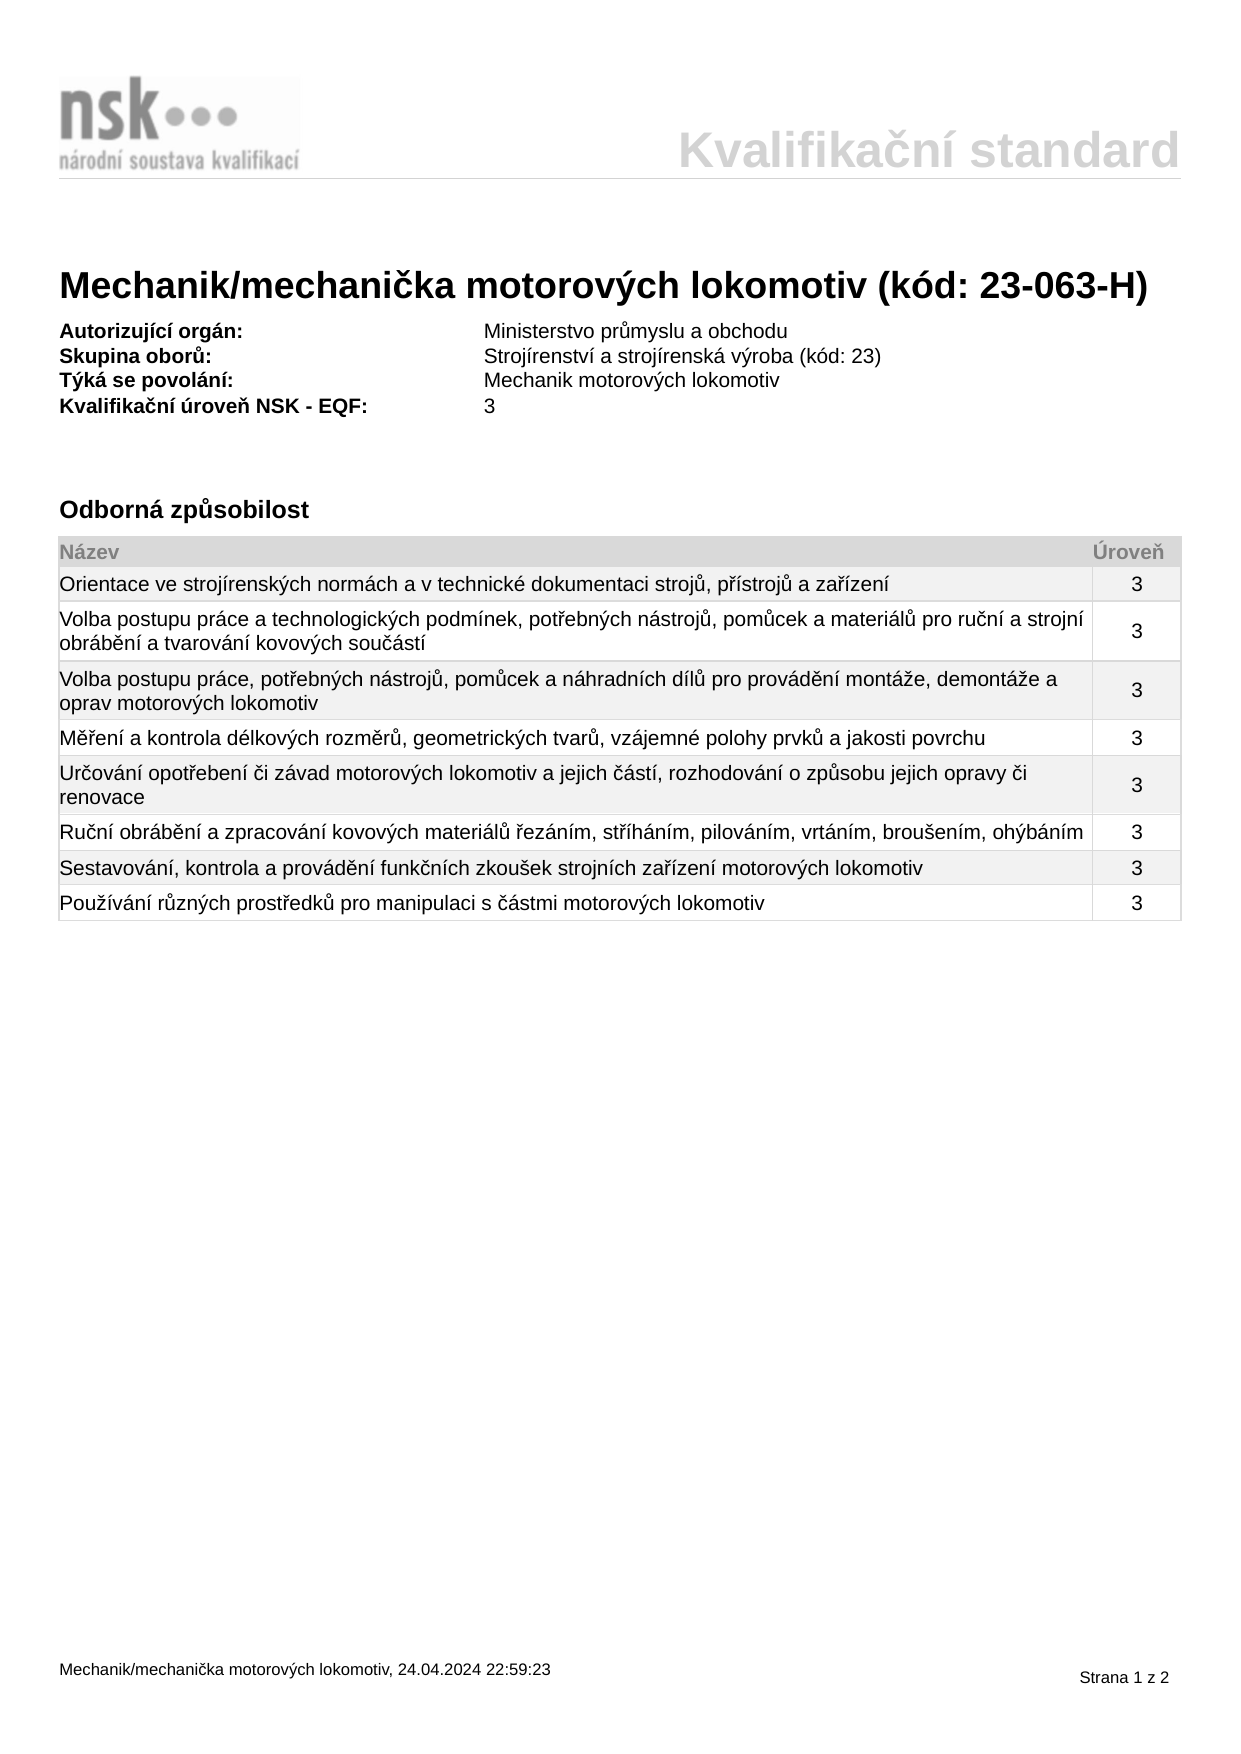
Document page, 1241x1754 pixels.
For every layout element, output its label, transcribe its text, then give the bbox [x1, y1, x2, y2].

table_cell Měření a kontrola délkových rozměrů, geometrických tvarů, vzájemné polohy prvků a jakosti povrchu [60, 720, 1092, 755]
table_cell [862, 196, 1093, 224]
table_cell [620, 524, 626, 536]
table_cell Mechanik motorových lokomotiv [484, 368, 1181, 393]
table_cell [862, 1441, 1093, 1659]
table_cell Skupina oborů: [59, 344, 483, 368]
table_cell Strojírenství a strojírenská výroba (kód: 23) [484, 344, 1181, 368]
table_cell Kvalifikační úroveň NSK - EQF: [59, 394, 483, 417]
table_cell Sestavování, kontrola a provádění funkčních zkoušek strojních zařízení motorových lokomotiv [60, 851, 1092, 884]
table_cell [620, 196, 626, 224]
table_header [621, 59, 626, 172]
table_cell Týká se povolání: [59, 368, 483, 392]
table_cell [1169, 196, 1181, 224]
table_cell [1093, 1441, 1169, 1659]
table_cell 3 [1093, 662, 1180, 719]
table_cell [1093, 196, 1169, 224]
table_cell [862, 524, 1093, 536]
table_cell 3 [484, 394, 1181, 417]
table_cell [862, 307, 1093, 319]
table_cell Strana 1 z 2 [862, 1660, 1169, 1696]
table_cell [626, 418, 862, 489]
table_cell [1169, 524, 1181, 536]
table_cell [1169, 307, 1181, 319]
table_cell [626, 196, 862, 224]
table_cell [484, 1220, 620, 1441]
table_cell [59, 172, 483, 178]
table_cell [1169, 1660, 1181, 1696]
table_cell [59, 921, 483, 1220]
table_cell [1169, 921, 1181, 1220]
table_cell 3 [1093, 885, 1180, 920]
table_cell 3 [1093, 756, 1180, 813]
table_cell Určování opotřebení či závad motorových lokomotiv a jejich částí, rozhodování o způsobu jejich opravy či renovace [60, 756, 1092, 813]
picture [58, 59, 621, 172]
table_cell Používání různých prostředků pro manipulaci s částmi motorových lokomotiv [60, 885, 1092, 920]
table_cell [59, 179, 1181, 196]
table_cell [626, 921, 862, 1220]
table_cell [59, 196, 483, 224]
table_cell 3 [1093, 815, 1180, 849]
table_cell [626, 1441, 862, 1659]
table_cell Odborná způsobilost [59, 489, 1181, 524]
table_header Kvalifikační standard [626, 59, 1181, 178]
table_cell [626, 1220, 862, 1441]
table_cell [59, 307, 483, 319]
table_cell [59, 1220, 483, 1441]
table_cell [626, 307, 862, 319]
table_cell [1169, 1441, 1181, 1659]
table_cell 3 [1093, 851, 1180, 884]
table_cell [1093, 307, 1169, 319]
table_cell [1093, 921, 1169, 1220]
table_cell [620, 418, 626, 489]
table_cell Mechanik/mechanička motorových lokomotiv (kód: 23-063-H) [59, 224, 1181, 307]
table_cell [59, 418, 483, 489]
table_cell [484, 418, 620, 489]
table_cell [484, 921, 620, 1220]
table_cell [59, 524, 483, 536]
table_cell [620, 921, 626, 1220]
table_cell [484, 172, 620, 178]
table_cell Název [60, 537, 1092, 566]
table_cell [862, 418, 1093, 489]
table_cell 3 [1093, 602, 1180, 660]
table_cell 3 [1093, 720, 1180, 755]
table_cell [1093, 418, 1169, 489]
table_cell Ruční obrábění a zpracování kovových materiálů řezáním, stříháním, pilováním, vrtáním, broušením, ohýbáním [60, 815, 1092, 849]
table_cell Mechanik/mechanička motorových lokomotiv, 24.04.2024 22:59:23 [59, 1660, 862, 1696]
table_cell [626, 524, 862, 536]
table_cell [620, 1220, 626, 1441]
table_cell [862, 1220, 1093, 1441]
table_cell [1093, 524, 1169, 536]
table_cell [620, 1441, 626, 1659]
table_cell Orientace ve strojírenských normách a v technické dokumentaci strojů, přístrojů a zařízení [60, 567, 1092, 600]
table_cell Úroveň [1093, 537, 1180, 566]
table_cell [1169, 1220, 1181, 1441]
table_cell [1093, 1220, 1169, 1441]
table_cell [484, 196, 620, 224]
table_cell [1169, 418, 1181, 489]
table_cell Ministerstvo průmyslu a obchodu [484, 319, 1181, 344]
table_cell Autorizující orgán: [59, 319, 483, 343]
table_cell [862, 921, 1093, 1220]
table_cell [59, 1441, 483, 1659]
table_cell [484, 1441, 620, 1659]
table_cell Volba postupu práce, potřebných nástrojů, pomůcek a náhradních dílů pro provádění montáže, demontáže a oprav motorových lokomotiv [60, 662, 1092, 719]
table_cell 3 [1093, 567, 1180, 600]
table_cell [620, 307, 626, 319]
table_cell Volba postupu práce a technologických podmínek, potřebných nástrojů, pomůcek a materiálů pro ruční a strojní obrábění a tvarování kovových součástí [60, 602, 1092, 660]
table_cell [484, 307, 620, 319]
table_cell [484, 524, 620, 536]
